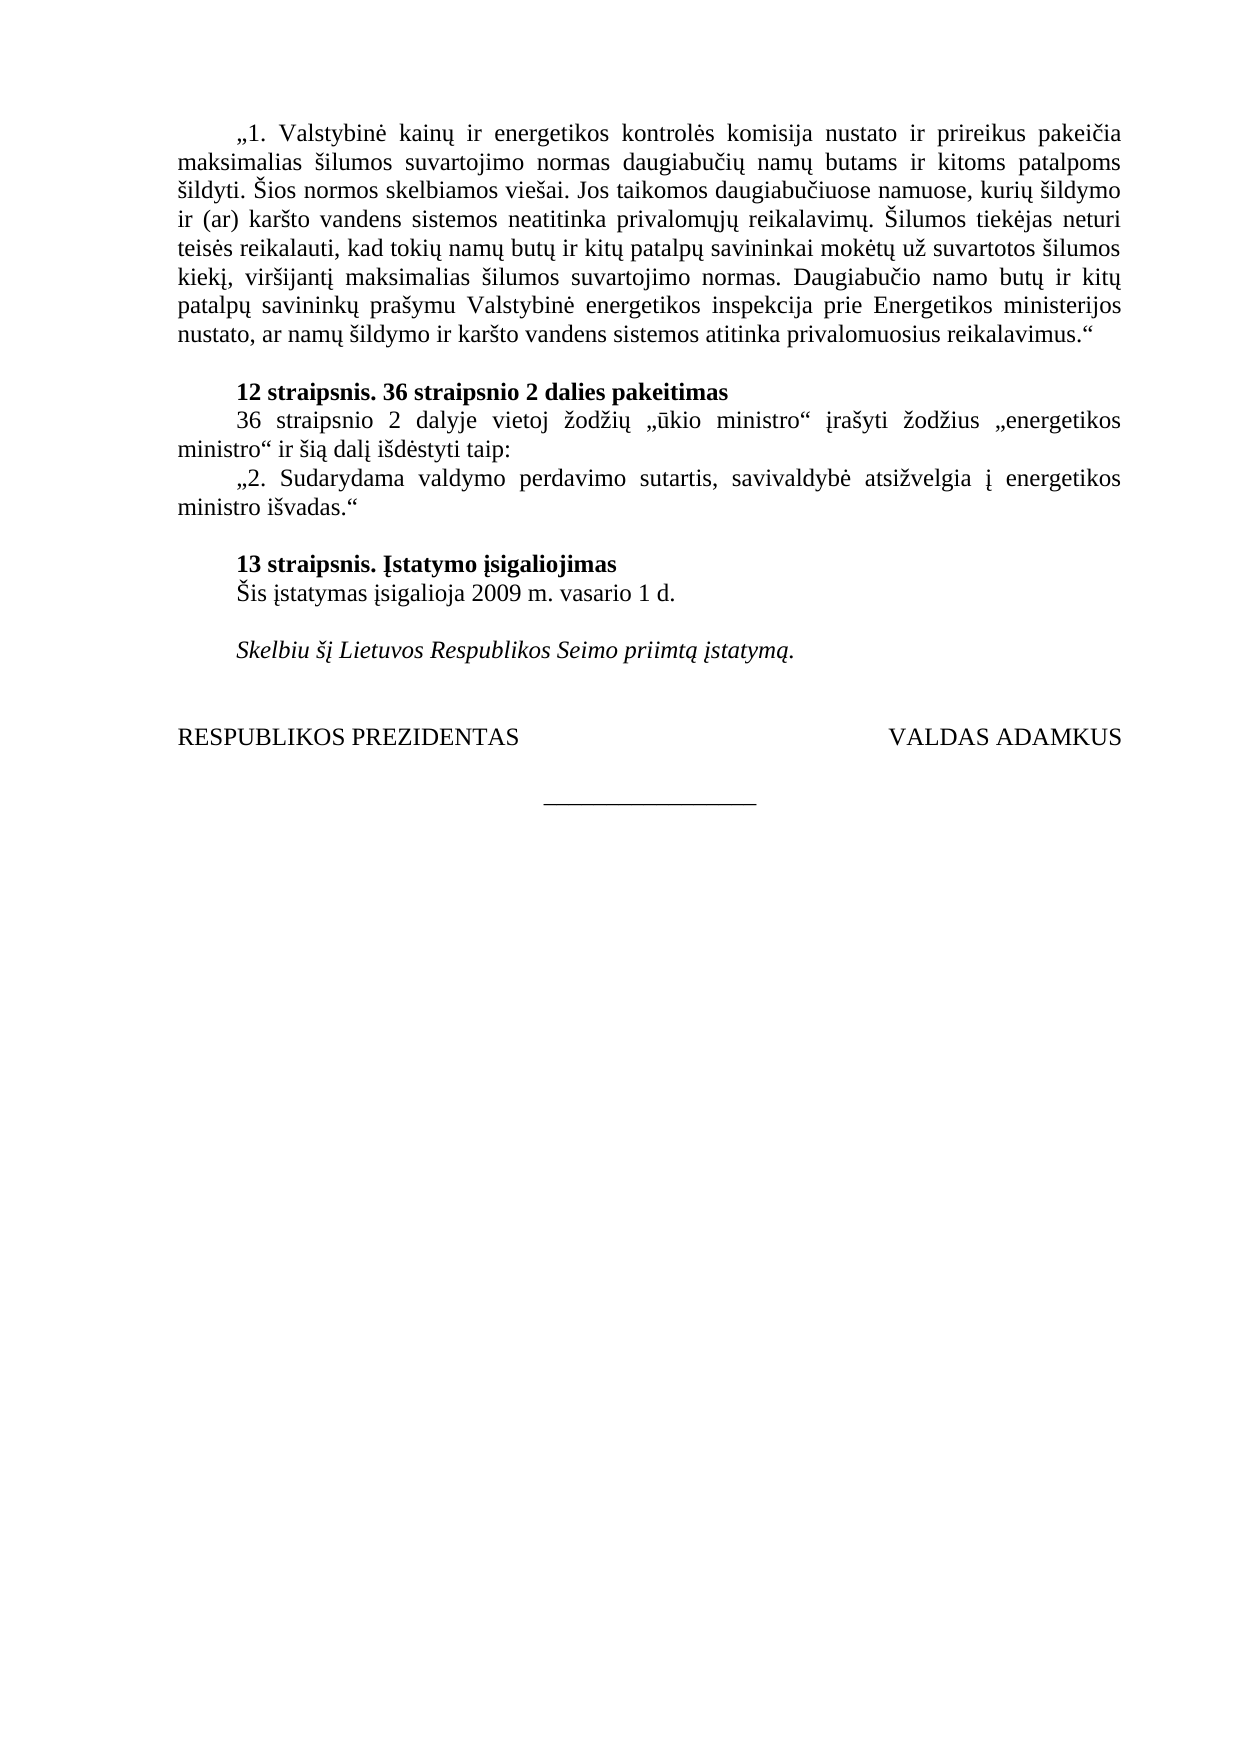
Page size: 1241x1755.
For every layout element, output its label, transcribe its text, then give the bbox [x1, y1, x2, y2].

text 36 straipsnio 2 dalyje vietoj žodžių „ūkio ministro“ įrašyti žodžius „energetikos ministro“ ir šią dalį išdėstyti taip: [177, 406, 1122, 463]
text „2. Sudarydama valdymo perdavimo sutartis, savivaldybė atsižvelgia į energetikos ministro išvadas.“ [177, 463, 1122, 521]
text RESPUBLIKOS PREZIDENTAS VALDAS ADAMKUS [177, 722, 1122, 751]
text Skelbiu šį Lietuvos Respublikos Seimo priimtą įstatymą. [177, 636, 1122, 664]
text _________________ [177, 779, 1122, 808]
text 12 straipsnis. 36 straipsnio 2 dalies pakeitimas [177, 377, 1122, 406]
text „1. Valstybinė kainų ir energetikos kontrolės komisija nustato ir prireikus pakeičia maksimalias šilumos suvartojimo normas daugiabučių namų butams ir kitoms patalpoms šildyti. Šios normos skelbiamos viešai. Jos taikomos daugiabučiuose namuose, kurių šildymo ir (ar) karšto vandens sistemos neatitinka privalomųjų reikalavimų. Šilumos tiekėjas neturi teisės reikalauti, kad tokių namų butų ir kitų patalpų savininkai mokėtų už suvartotos šilumos kiekį, viršijantį maksimalias šilumos suvartojimo normas. Daugiabučio namo butų ir kitų patalpų savininkų prašymu Valstybinė energetikos inspekcija prie Energetikos ministerijos nustato, ar namų šildymo ir karšto vandens sistemos atitinka privalomuosius reikalavimus.“ [177, 118, 1122, 348]
text 13 straipsnis. Įstatymo įsigaliojimas [177, 549, 1122, 578]
text Šis įstatymas įsigalioja 2009 m. vasario 1 d. [177, 578, 1122, 607]
